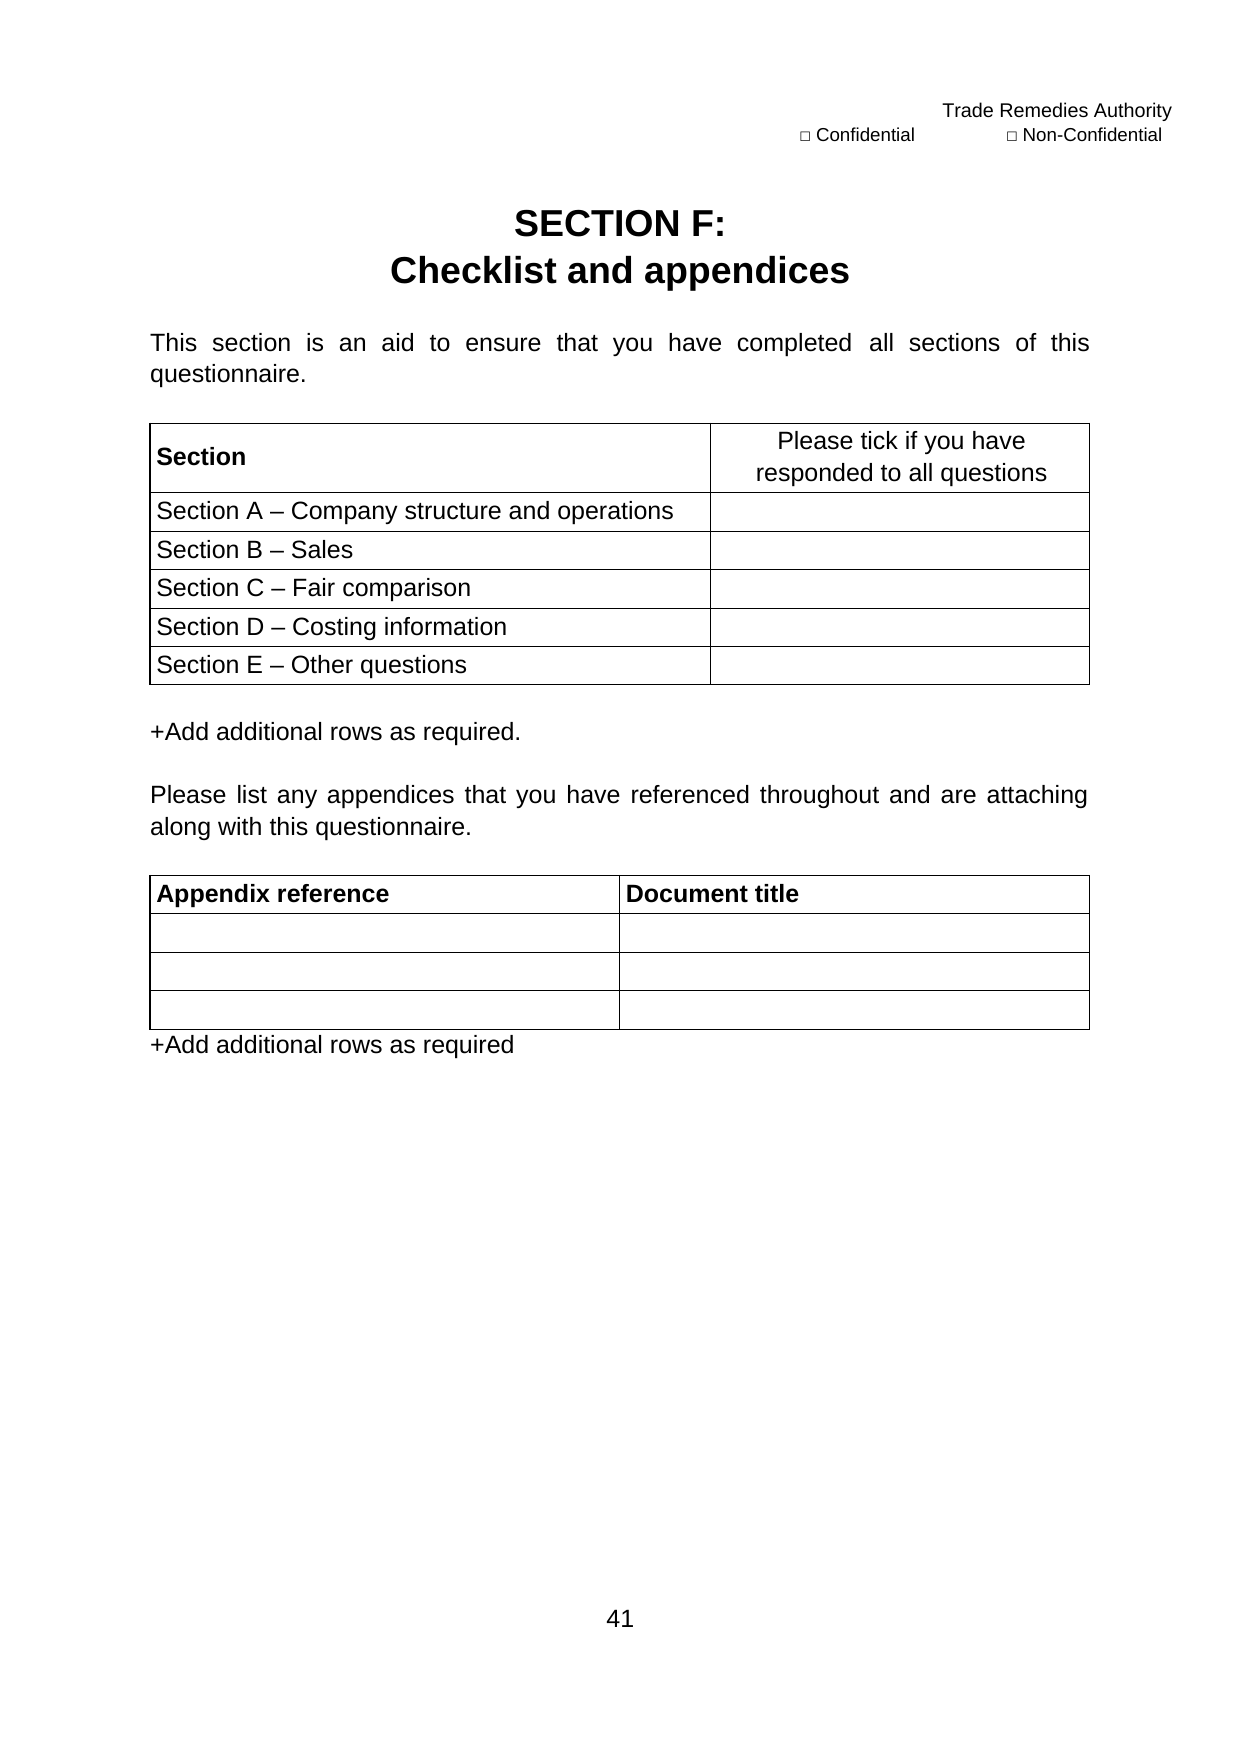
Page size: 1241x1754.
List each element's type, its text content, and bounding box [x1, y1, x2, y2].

table_header Section [151, 424, 710, 492]
table_cell [711, 609, 1089, 646]
table_cell Section C – Fair comparison [151, 570, 710, 607]
table_cell [151, 953, 619, 990]
subtitle SECTION F: Checklist and appendices [150, 201, 1090, 292]
text This section is an aid to ensure that you have completed all sections of this questionnaire. [150, 328, 1090, 388]
table_cell [711, 647, 1089, 684]
text +Add additional rows as required. [150, 717, 1090, 746]
table_cell [711, 532, 1089, 569]
table_cell Section E – Other questions [151, 647, 710, 684]
table_header Appendix reference [151, 876, 619, 913]
table_header Document title [620, 876, 1089, 913]
table_cell Section A – Company structure and operations [151, 493, 710, 531]
table_cell [620, 914, 1089, 952]
table_cell [151, 914, 619, 952]
table_cell [620, 991, 1089, 1028]
table_cell [711, 570, 1089, 607]
table_cell [620, 953, 1089, 990]
text Please list any appendices that you have referenced throughout and are attaching along with this questionnaire. [150, 780, 1090, 840]
table_cell Section B – Sales [151, 532, 710, 569]
table_header Please tick if you have responded to all questions [711, 424, 1089, 492]
text +Add additional rows as required [150, 1030, 1090, 1058]
table_cell [711, 493, 1089, 531]
table_cell Section D – Costing information [151, 609, 710, 646]
table_cell [151, 991, 619, 1028]
